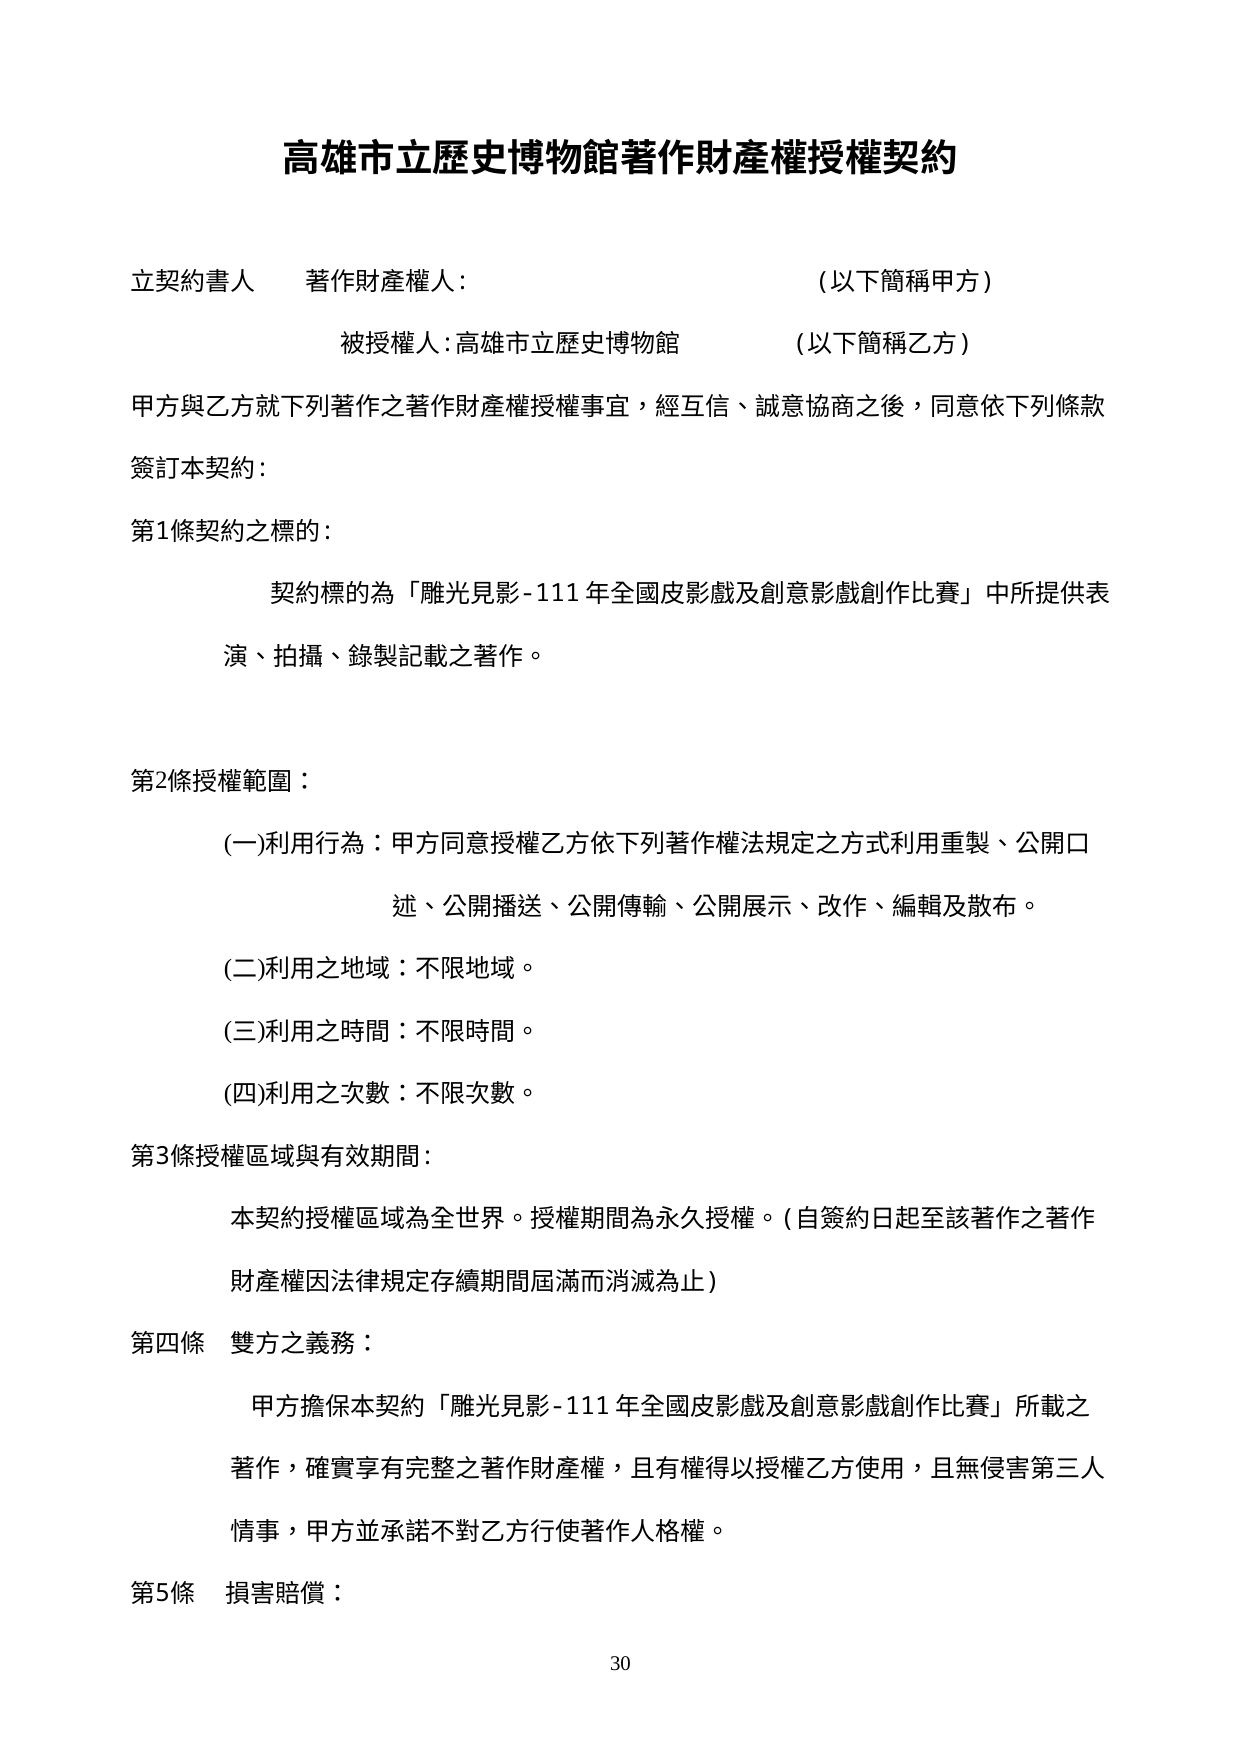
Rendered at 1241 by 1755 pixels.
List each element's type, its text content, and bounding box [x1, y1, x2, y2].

list 授權區域與有效期間: [130, 1113, 1110, 1175]
list 契約之標的: [130, 488, 1145, 550]
text (三)利用之時間：不限時間。 [224, 988, 1110, 1050]
text 甲方與乙方就下列著作之著作財產權授權事宜，經互信、誠意協商之後，同意依下列條款簽訂本契約: [130, 363, 1110, 488]
text 第四條 雙方之義務： [130, 1300, 1110, 1363]
text 高雄市立歷史博物館著作財產權授權契約 [130, 113, 1110, 175]
text (二)利用之地域：不限地域。 [224, 925, 1110, 988]
text 立契約書人 著作財產權人: (以下簡稱甲方) [130, 238, 1110, 300]
text (一)利用行為：甲方同意授權乙方依下列著作權法規定之方式利用重製、公開口述、公開播送、公開傳輸、公開展示、改作、編輯及散布。 [223, 800, 1110, 925]
list 授權範圍： [130, 738, 1110, 800]
list 損害賠償： [130, 1550, 1110, 1613]
text 本契約授權區域為全世界。授權期間為永久授權。(自簽約日起至該著作之著作財產權因法律規定存續期間屆滿而消滅為止) [230, 1175, 1110, 1300]
text (四)利用之次數：不限次數。 [224, 1050, 1110, 1113]
text 被授權人:高雄市立歷史博物館 (以下簡稱乙方) [130, 300, 1110, 363]
text 契約標的為「雕光見影-111年全國皮影戲及創意影戲創作比賽」中所提供表演、拍攝、錄製記載之著作。 [30, 550, 1110, 675]
text 甲方擔保本契約「雕光見影-111年全國皮影戲及創意影戲創作比賽」所載之著作，確實享有完整之著作財產權，且有權得以授權乙方使用，且無侵害第三人情事，甲方並承諾不對乙方行使著作人格權。 [130, 1363, 1110, 1550]
